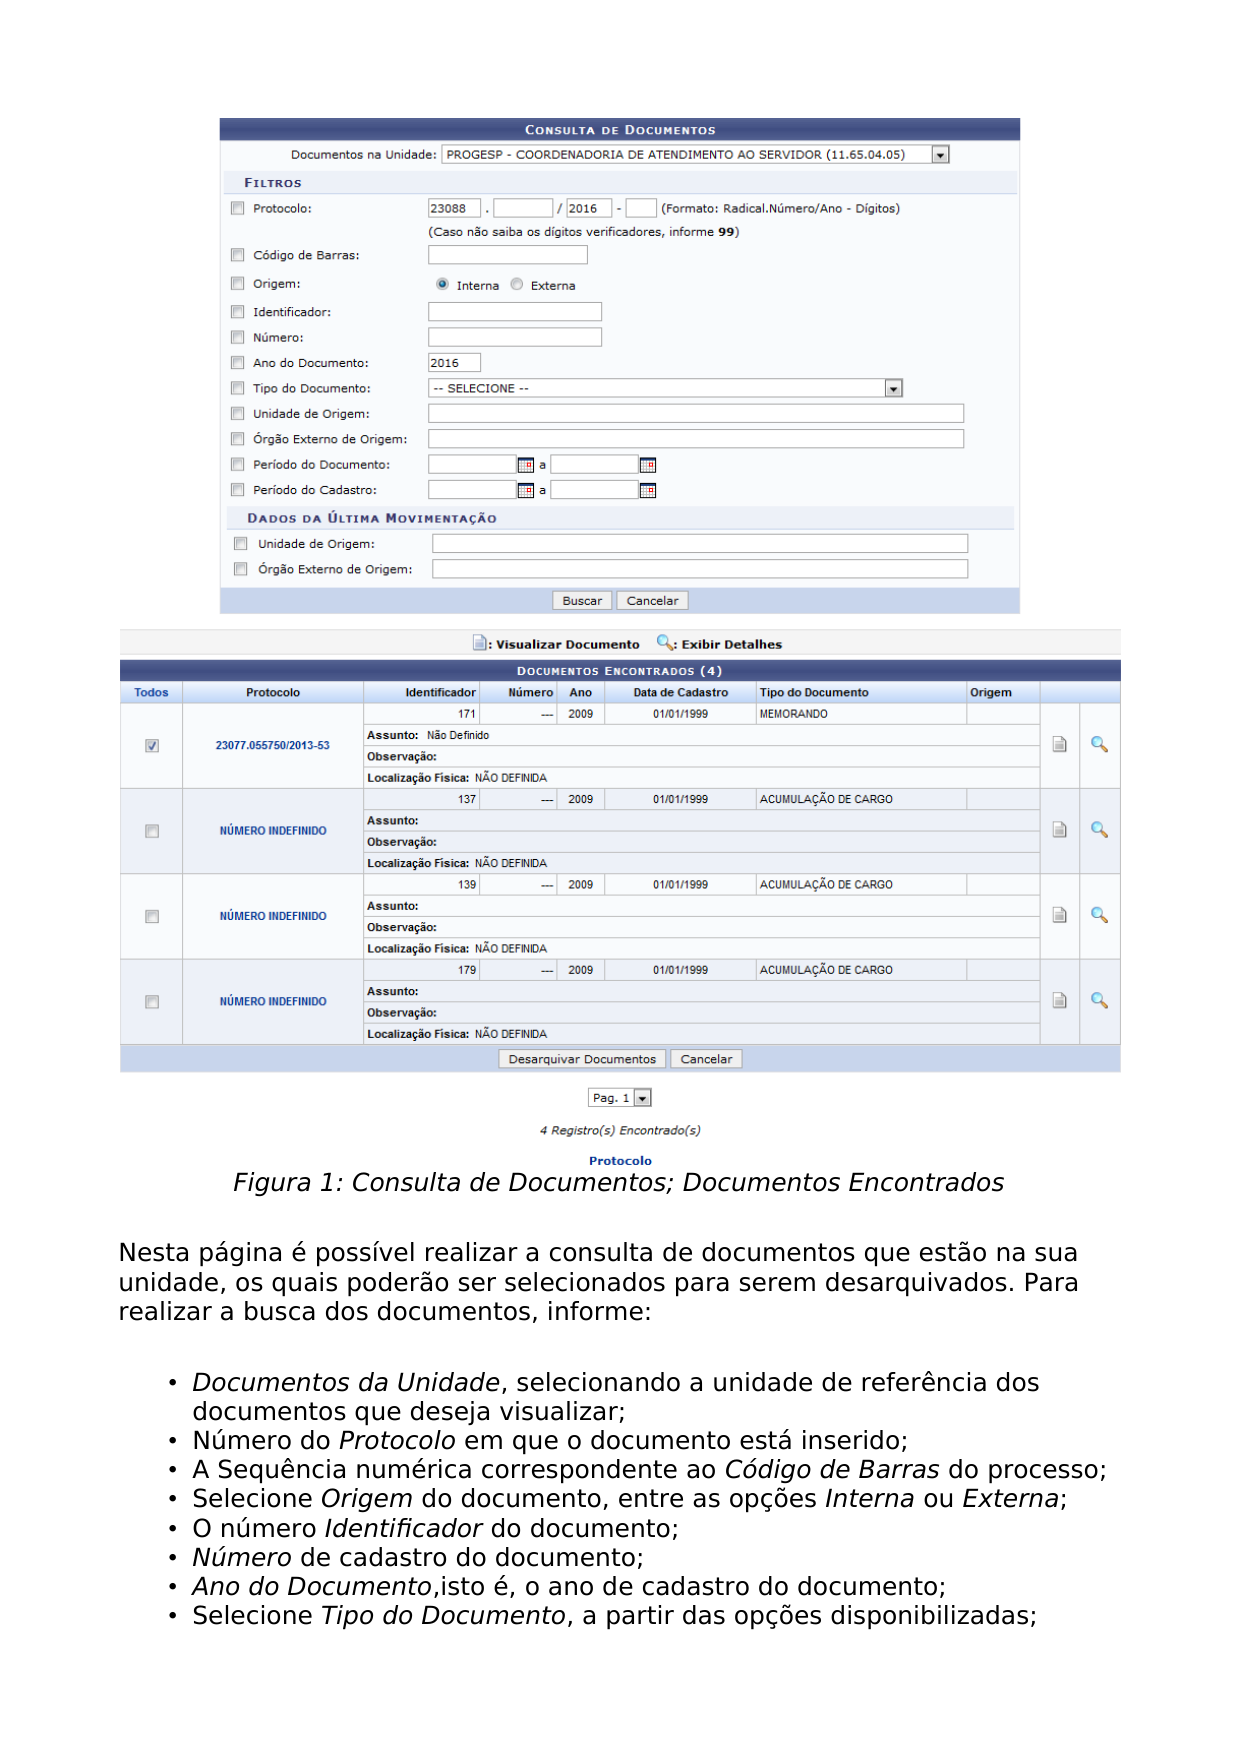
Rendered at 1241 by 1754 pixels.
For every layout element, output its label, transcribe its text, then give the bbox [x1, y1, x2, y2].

picture [118, 118, 1123, 1168]
list Selecione Origem do documento, entre as opções Interna ou Externa; [177, 1485, 1122, 1514]
list Selecione Tipo do Documento, a partir das opções disponibilizadas; [177, 1601, 1122, 1631]
text Nesta página é possível realizar a consulta de documentos que estão na sua unidade, os quais poderão ser selecionados para serem desarquivados. Para realizar a busca dos documentos, informe: [118, 1238, 1122, 1326]
list A Sequência numérica correspondente ao Código de Barras do processo; [177, 1456, 1122, 1485]
list Número do Protocolo em que o documento está inserido; [177, 1426, 1122, 1456]
text Figura 1: Consulta de Documentos; Documentos Encontrados [118, 1168, 1122, 1197]
list Ano do Documento,isto é, o ano de cadastro do documento; [177, 1572, 1122, 1601]
list Documentos da Unidade, selecionando a unidade de referência dos documentos que deseja visualizar; [177, 1368, 1122, 1426]
list Número de cadastro do documento; [177, 1543, 1122, 1572]
list O número Identificador do documento; [177, 1514, 1122, 1543]
